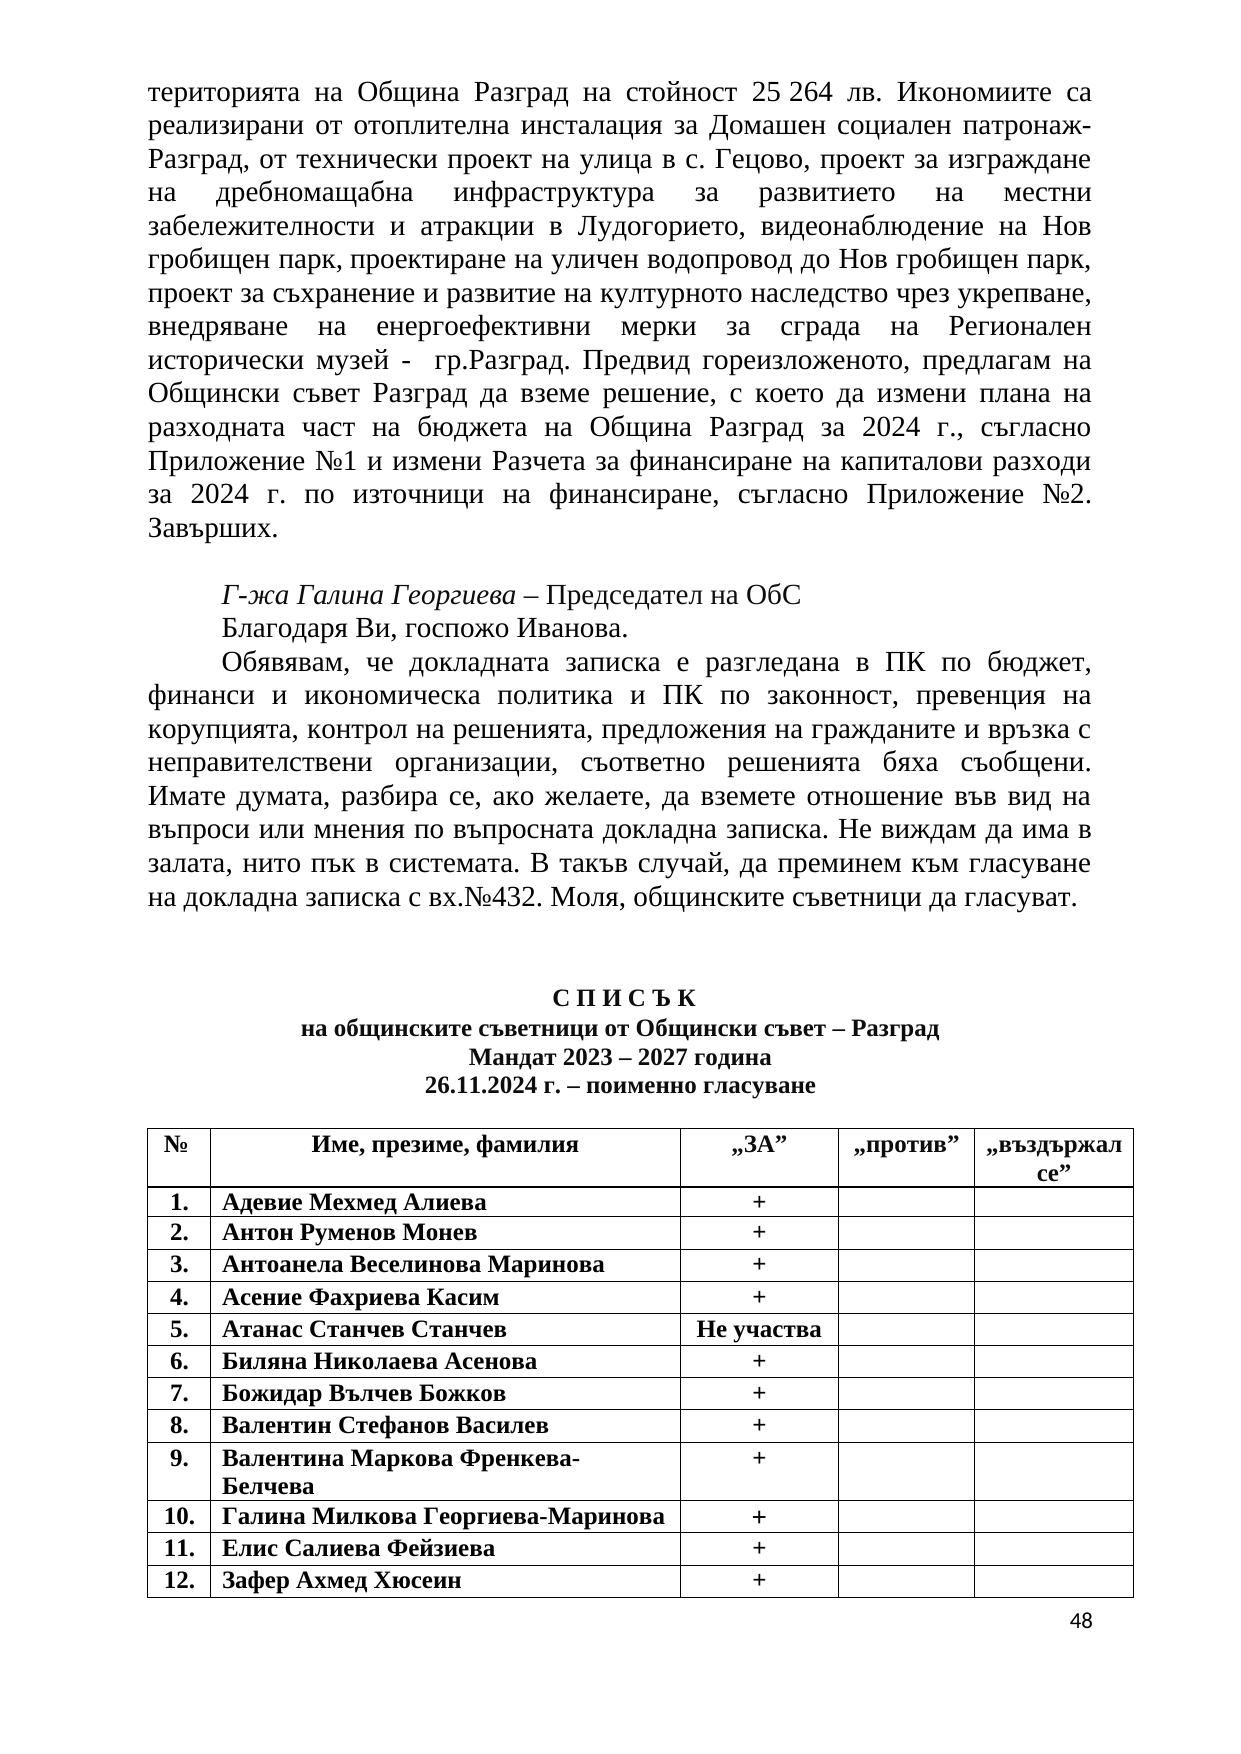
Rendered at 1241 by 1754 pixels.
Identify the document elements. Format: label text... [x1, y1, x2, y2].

table_header № [148, 1129, 210, 1186]
table_cell + [681, 1188, 838, 1216]
subtitle Мандат 2023 – 2027 година [148, 1042, 1093, 1070]
table_cell [839, 1282, 974, 1313]
table_cell [975, 1188, 1133, 1216]
table_cell Асение Фахриева Касим [211, 1282, 680, 1313]
table_cell [975, 1566, 1133, 1597]
table_cell + [681, 1346, 838, 1377]
text Благодаря Ви, госпожо Иванова. [148, 610, 1093, 644]
table_cell + [681, 1378, 838, 1409]
table_header „против” [839, 1129, 974, 1186]
text 26.11.2024 г. – поименно гласуване [148, 1070, 1093, 1099]
table_cell 8. [148, 1410, 210, 1442]
table_header Име, презиме, фамилия [211, 1129, 680, 1186]
table_cell [975, 1346, 1133, 1377]
table_cell + [681, 1533, 838, 1564]
text Обявявам, че докладната записка е разгледана в ПК по бюджет, финанси и икономическа политика и ПК по законност, превенция на корупцията, контрол на решенията, предложения на гражданите и връзка с неправителствени организации, съответно решенията бяха съобщени. Имате думата, разбира се, ако желаете, да вземете отношение във вид на въпроси или мнения по въпросната докладна записка. Не виждам да има в залата, нито пък в системата. В такъв случай, да преминем към гласуване на докладна записка с вх.№432. Моля, общинските съветници да гласуват. [148, 644, 1093, 912]
table_cell Антон Руменов Монев [211, 1217, 680, 1248]
table_header „въздържал се” [975, 1129, 1133, 1186]
table_cell 2. [148, 1217, 210, 1248]
table_cell [839, 1566, 974, 1597]
table_cell 1. [148, 1188, 210, 1216]
table_cell [839, 1217, 974, 1248]
table_cell + [681, 1410, 838, 1442]
text С П И С Ъ К [148, 979, 1093, 1013]
table_cell [975, 1443, 1133, 1500]
table_cell 4. [148, 1282, 210, 1313]
table_cell [839, 1501, 974, 1532]
text на общинските съветници от Общински съвет – Разград [148, 1013, 1093, 1042]
table_cell 5. [148, 1314, 210, 1345]
text територията на Община Разград на стойност 25 264 лв. Икономиите са реализирани от отоплителна инсталация за Домашен социален патронаж- Разград, от технически проект на улица в с. Гецово, проект за изграждане на дребномащабна инфраструктура за развитието на местни забележителности и атракции в Лудогорието, видеонаблюдение на Нов гробищен парк, проектиране на уличен водопровод до Нов гробищен парк, проект за съхранение и развитие на културното наследство чрез укрепване, внедряване на енергоефективни мерки за сграда на Регионален исторически музей - гр.Разград. Предвид гореизложеното, предлагам на Общински съвет Разград да вземе решение, с което да измени плана на разходната част на бюджета на Община Разград за 2024 г., съгласно Приложение №1 и измени Разчета за финансиране на капиталови разходи за 2024 г. по източници на финансиране, съгласно Приложение №2. Завърших. [148, 74, 1093, 543]
table_cell [975, 1314, 1133, 1345]
table_cell Елис Салиева Фейзиева [211, 1533, 680, 1564]
table_cell 12. [148, 1566, 210, 1597]
table_cell [839, 1188, 974, 1216]
table_cell 7. [148, 1378, 210, 1409]
table_cell 3. [148, 1250, 210, 1281]
table_cell + [681, 1217, 838, 1248]
table_cell [975, 1217, 1133, 1248]
table_cell Адевие Мехмед Алиева [211, 1188, 680, 1216]
table_cell Не участва [681, 1314, 838, 1345]
table_cell Галина Милкова Георгиева-Маринова [211, 1501, 680, 1532]
table_cell [839, 1378, 974, 1409]
table_cell 6. [148, 1346, 210, 1377]
table_cell + [681, 1443, 838, 1500]
table_cell + [681, 1282, 838, 1313]
table_cell [839, 1410, 974, 1442]
table_cell [975, 1533, 1133, 1564]
table_cell [839, 1314, 974, 1345]
table_cell Атанас Станчев Станчев [211, 1314, 680, 1345]
table_cell 11. [148, 1533, 210, 1564]
table_cell 9. [148, 1443, 210, 1500]
table_cell Биляна Николаева Асенова [211, 1346, 680, 1377]
table_cell + [681, 1501, 838, 1532]
table_cell Валентин Стефанов Василев [211, 1410, 680, 1442]
table_cell [975, 1250, 1133, 1281]
table_cell [975, 1378, 1133, 1409]
table_cell + [681, 1250, 838, 1281]
table_cell [839, 1250, 974, 1281]
table_cell + [681, 1566, 838, 1597]
table_cell [975, 1501, 1133, 1532]
table_cell [839, 1533, 974, 1564]
table_header „ЗА” [681, 1129, 838, 1186]
table_cell [975, 1282, 1133, 1313]
table_cell [975, 1410, 1133, 1442]
table_cell Божидар Вълчев Божков [211, 1378, 680, 1409]
text Г-жа Галина Георгиева – Председател на ОбС [148, 577, 1093, 610]
table_cell 10. [148, 1501, 210, 1532]
table_cell Зафер Ахмед Хюсеин [211, 1566, 680, 1597]
table_cell Валентина Маркова Френкева-Белчева [211, 1443, 680, 1500]
table_cell [839, 1346, 974, 1377]
table_cell [839, 1443, 974, 1500]
table_cell Антоанела Веселинова Маринова [211, 1250, 680, 1281]
